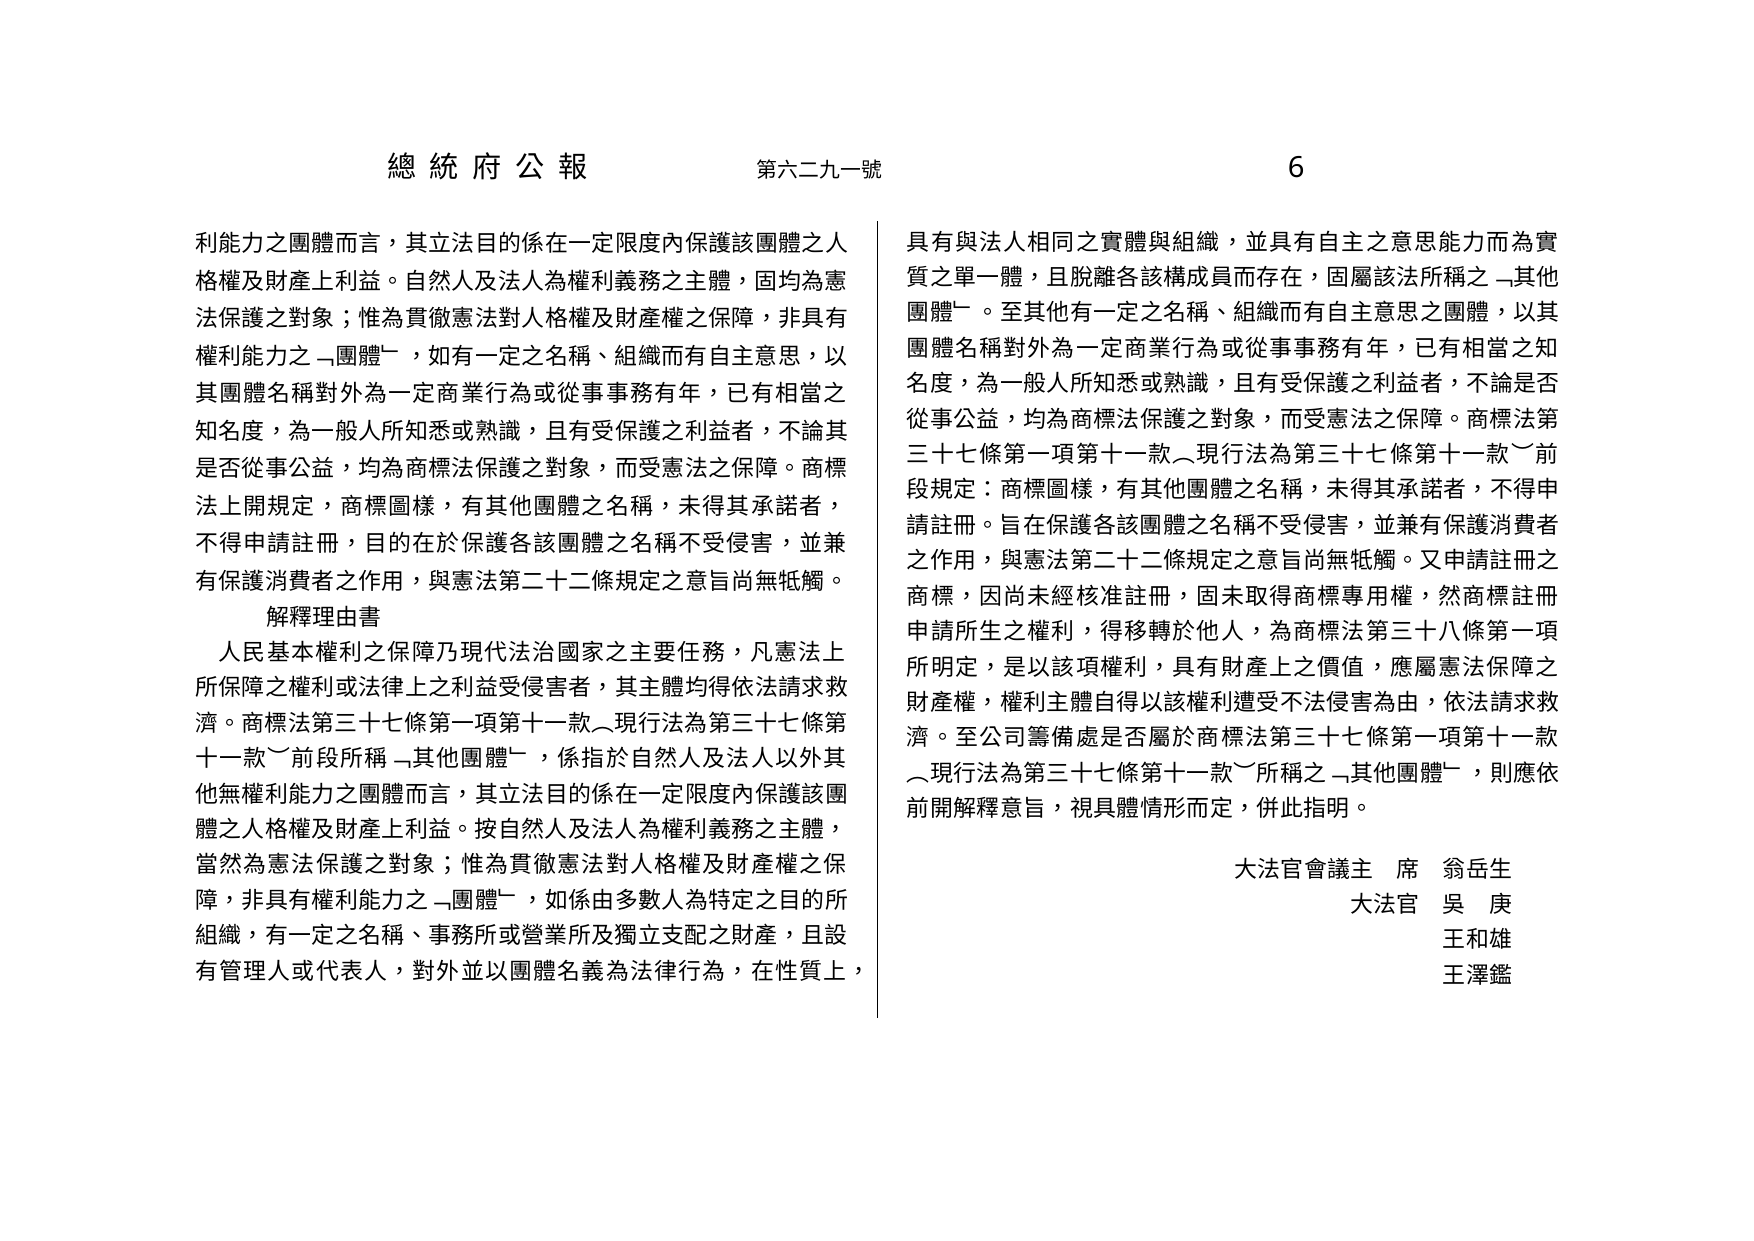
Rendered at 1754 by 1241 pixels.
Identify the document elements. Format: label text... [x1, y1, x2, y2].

text 解釋理由書 [195, 597, 847, 632]
text 大法官 吳 庚 [907, 884, 1512, 919]
text 王澤鑑 [907, 955, 1512, 990]
text 王和雄 [907, 919, 1512, 955]
text 人民基本權利之保障乃現代法治國家之主要任務，凡憲法上所保障之權利或法律上之利益受侵害者，其主體均得依法請求救濟。商標法第三十七條第一項第十一款︵現行法為第三十七條第十一款︶前段所稱﹁其他團體﹂，係指於自然人及法人以外其他無權利能力之團體而言，其立法目的係在一定限度內保護該團體之人格權及財產上利益。按自然人及法人為權利義務之主體，當然為憲法保護之對象；惟為貫徹憲法對人格權及財產權之保障，非具有權利能力之﹁團體﹂，如係由多數人為特定之目的所組織，有一定之名稱、事務所或營業所及獨立支配之財產，且設有管理人或代表人，對外並以團體名義為法律行為，在性質上，具有與法人相同之實體與組織，並具有自主之意思能力而為實質之單一體，且脫離各該構成員而存在，固屬該法所稱之﹁其他團體﹂。至其他有一定之名稱、組織而有自主意思之團體，以其團體名稱對外為一定商業行為或從事事務有年，已有相當之知名度，為一般人所知悉或熟識，且有受保護之利益者，不論是否從事公益，均為商標法保護之對象，而受憲法之保障。商標法第三十七條第一項第十一款︵現行法為第三十七條第十一款︶前段規定：商標圖樣，有其他團體之名稱，未得其承諾者，不得申請註冊。旨在保護各該團體之名稱不受侵害，並兼有保護消費者之作用，與憲法第二十二條規定之意旨尚無牴觸。又申請註冊之商標，因尚未經核准註冊，固未取得商標專用權，然商標註冊申請所生之權利，得移轉於他人，為商標法第三十八條第一項所明定，是以該項權利，具有財產上之價值，應屬憲法保障之財產權，權利主體自得以該權利遭受不法侵害為由，依法請求救濟。至公司籌備處是否屬於商標法第三十七條第一項第十一款︵現行法為第三十七條第十一款︶所稱之﹁其他團體﹂，則應依前開解釋意旨，視具體情形而定，併此指明。 [195, 632, 847, 986]
text 人民基本權利之保障乃現代法治國家之主要任務，凡憲法上所保障之權利或法律上之利益受侵害者，其主體均得依法請求救濟。商標法第三十七條第一項第十一款︵現行法為第三十七條第十一款︶前段所稱﹁其他團體﹂，係指於自然人及法人以外其他無權利能力之團體而言，其立法目的係在一定限度內保護該團體之人格權及財產上利益。按自然人及法人為權利義務之主體，當然為憲法保護之對象；惟為貫徹憲法對人格權及財產權之保障，非具有權利能力之﹁團體﹂，如係由多數人為特定之目的所組織，有一定之名稱、事務所或營業所及獨立支配之財產，且設有管理人或代表人，對外並以團體名義為法律行為，在性質上，具有與法人相同之實體與組織，並具有自主之意思能力而為實質之單一體，且脫離各該構成員而存在，固屬該法所稱之﹁其他團體﹂。至其他有一定之名稱、組織而有自主意思之團體，以其團體名稱對外為一定商業行為或從事事務有年，已有相當之知名度，為一般人所知悉或熟識，且有受保護之利益者，不論是否從事公益，均為商標法保護之對象，而受憲法之保障。商標法第三十七條第一項第十一款︵現行法為第三十七條第十一款︶前段規定：商標圖樣，有其他團體之名稱，未得其承諾者，不得申請註冊。旨在保護各該團體之名稱不受侵害，並兼有保護消費者之作用，與憲法第二十二條規定之意旨尚無牴觸。又申請註冊之商標，因尚未經核准註冊，固未取得商標專用權，然商標註冊申請所生之權利，得移轉於他人，為商標法第三十八條第一項所明定，是以該項權利，具有財產上之價值，應屬憲法保障之財產權，權利主體自得以該權利遭受不法侵害為由，依法請求救濟。至公司籌備處是否屬於商標法第三十七條第一項第十一款︵現行法為第三十七條第十一款︶所稱之﹁其他團體﹂，則應依前開解釋意旨，視具體情形而定，併此指明。 [907, 222, 1559, 824]
text 大法官會議主 席 翁岳生 [907, 849, 1512, 884]
text 利能力之團體而言，其立法目的係在一定限度內保護該團體之人格權及財產上利益。自然人及法人為權利義務之主體，固均為憲法保護之對象；惟為貫徹憲法對人格權及財產權之保障，非具有權利能力之﹁團體﹂，如有一定之名稱、組織而有自主意思，以其團體名稱對外為一定商業行為或從事事務有年，已有相當之知名度，為一般人所知悉或熟識，且有受保護之利益者，不論其是否從事公益，均為商標法保護之對象，而受憲法之保障。商標法上開規定，商標圖樣，有其他團體之名稱，未得其承諾者，不得申請註冊，目的在於保護各該團體之名稱不受侵害，並兼有保護消費者之作用，與憲法第二十二條規定之意旨尚無牴觸。 [195, 222, 847, 597]
